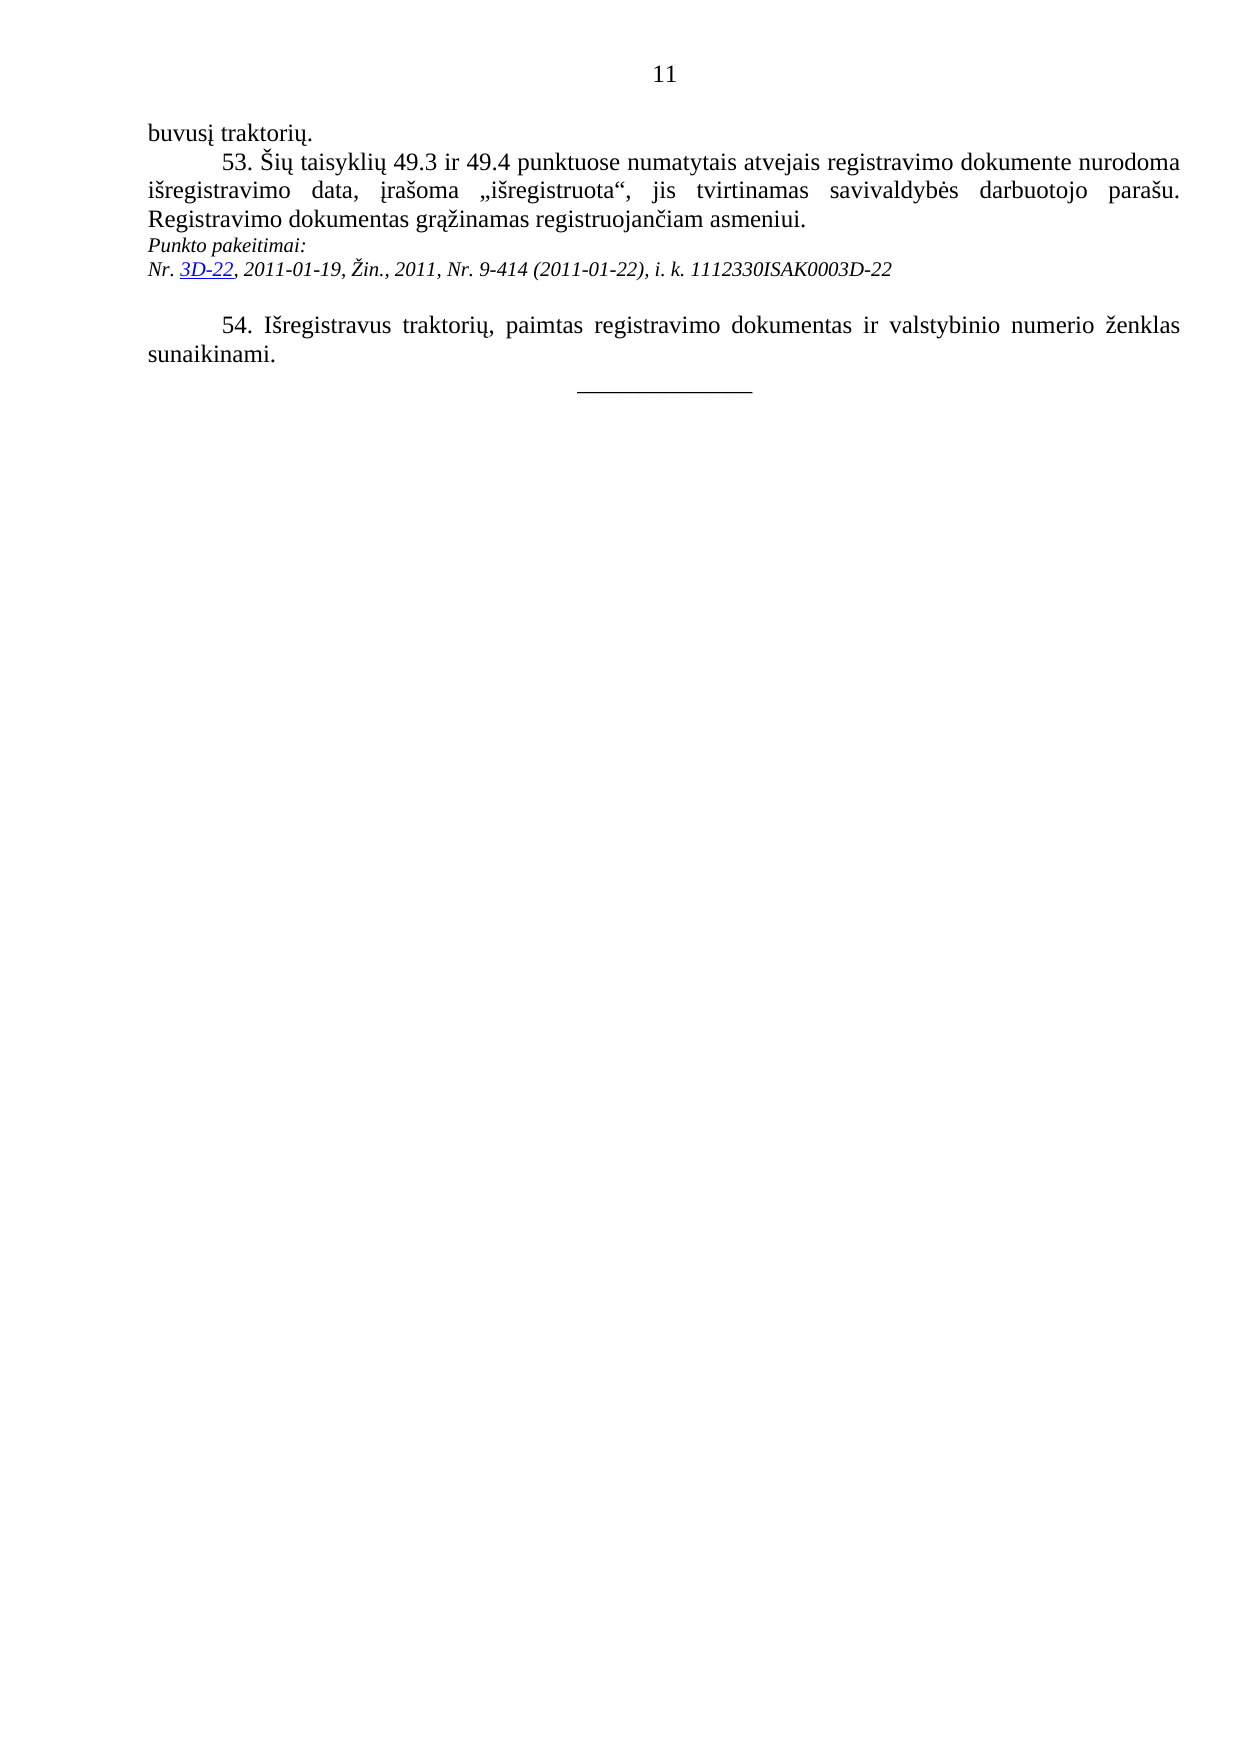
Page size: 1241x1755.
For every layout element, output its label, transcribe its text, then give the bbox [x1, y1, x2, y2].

text ______________ [148, 367, 1181, 396]
text Nr. 3D-22, 2011-01-19, Žin., 2011, Nr. 9-414 (2011-01-22), i. k. 1112330ISAK0003D-22 [148, 257, 1181, 281]
text 53. Šių taisyklių 49.3 ir 49.4 punktuose numatytais atvejais registravimo dokumente nurodoma išregistravimo data, įrašoma „išregistruota“, jis tvirtinamas savivaldybės darbuotojo parašu. Registravimo dokumentas grąžinamas registruojančiam asmeniui. [148, 147, 1181, 233]
text 54. Išregistravus traktorių, paimtas registravimo dokumentas ir valstybinio numerio ženklas sunaikinami. [148, 310, 1181, 367]
text buvusį traktorių. [148, 118, 1181, 147]
text Punkto pakeitimai: [148, 233, 1181, 257]
